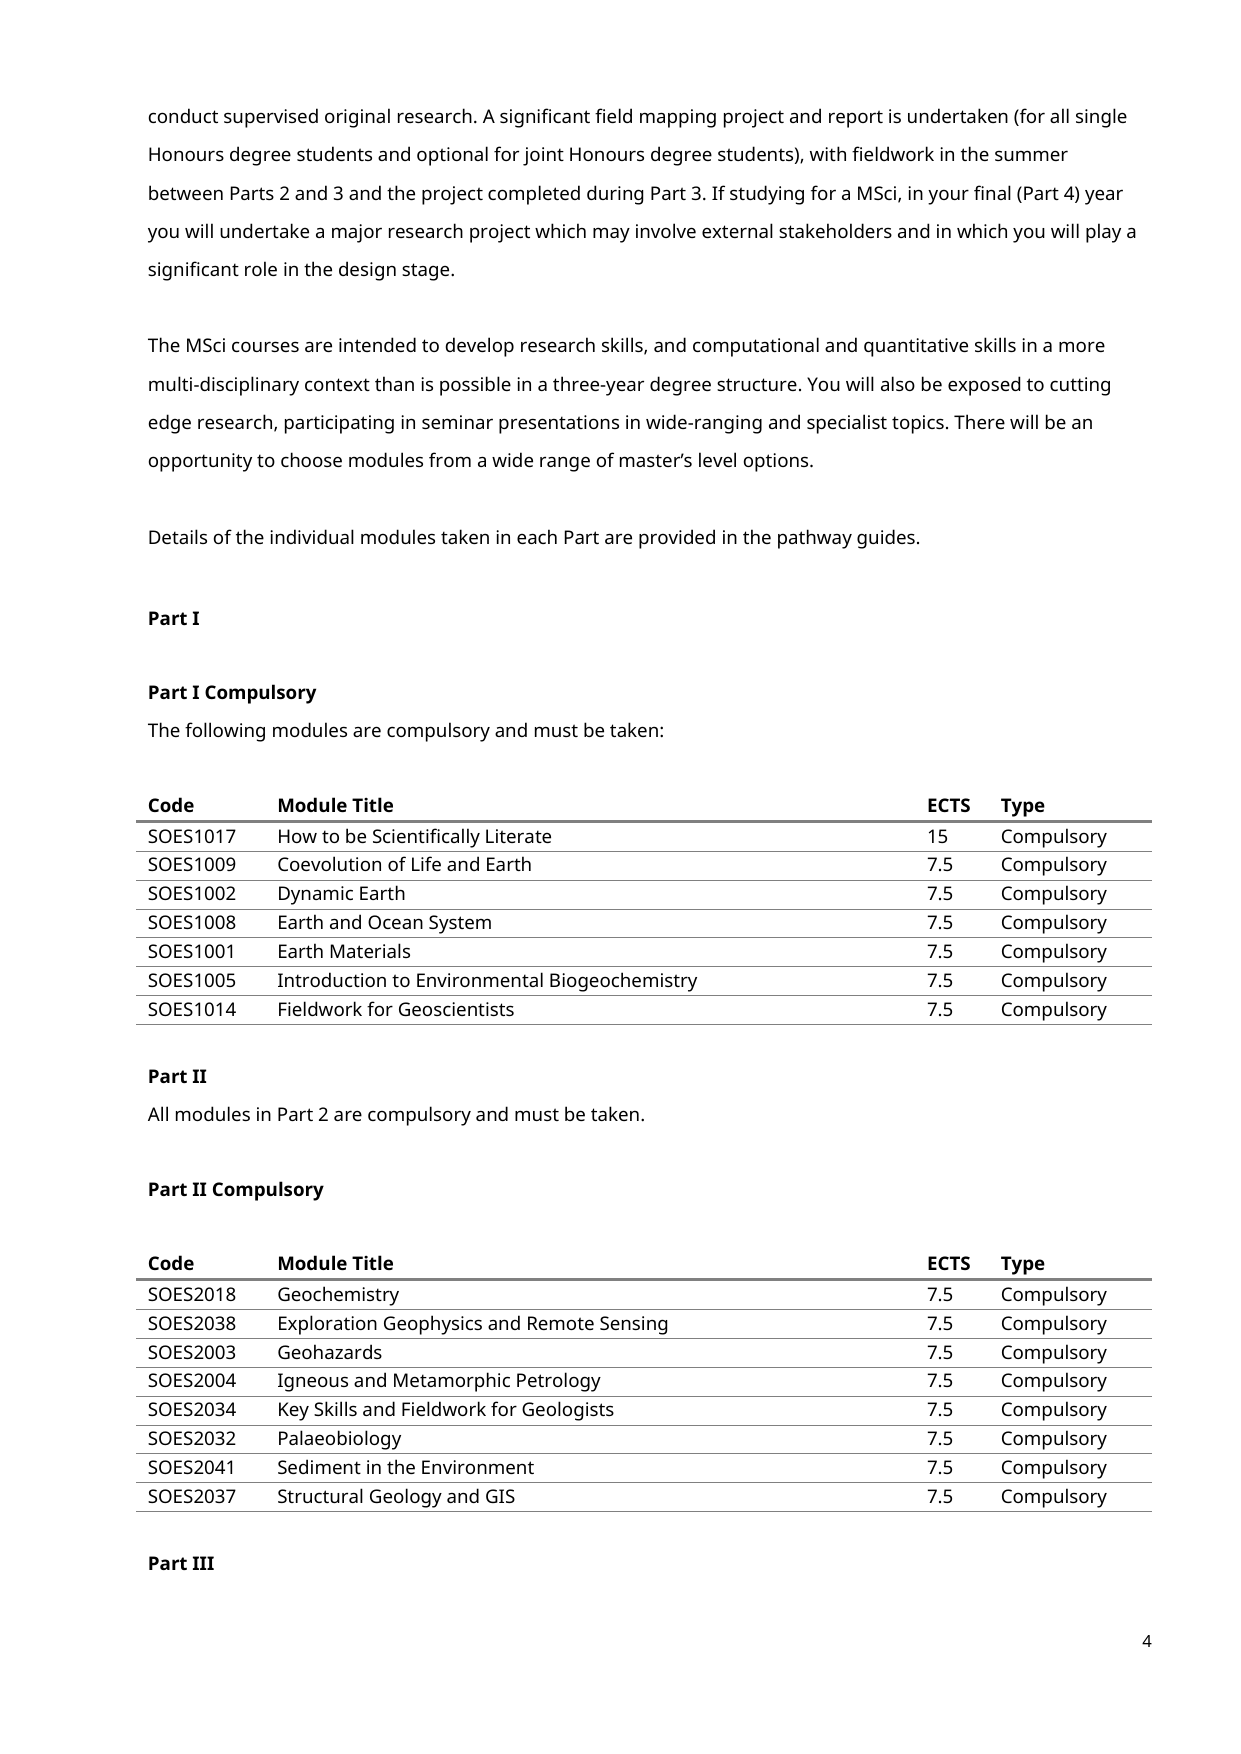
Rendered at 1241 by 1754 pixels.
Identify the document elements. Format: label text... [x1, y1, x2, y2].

table_cell Compulsory [989, 1281, 1152, 1309]
table_cell SOES1005 [136, 967, 266, 995]
table_cell Compulsory [989, 1368, 1152, 1396]
table_cell Exploration Geophysics and Remote Sensing [266, 1310, 916, 1338]
table_cell SOES2041 [136, 1454, 266, 1482]
table_cell Compulsory [989, 852, 1152, 879]
table_cell 15 [916, 823, 989, 851]
table_cell Part II Compulsory [136, 1138, 1152, 1250]
table_cell Earth Materials [266, 938, 916, 966]
table_cell 7.5 [916, 967, 989, 995]
table_cell Compulsory [989, 996, 1152, 1024]
table_cell SOES2032 [136, 1426, 266, 1453]
table_cell SOES1002 [136, 881, 266, 908]
table_cell Dynamic Earth [266, 881, 916, 908]
table_cell SOES2003 [136, 1339, 266, 1367]
table_cell SOES1014 [136, 996, 266, 1024]
table_cell 7.5 [916, 881, 989, 908]
table_cell Compulsory [989, 1397, 1152, 1424]
table_cell Palaeobiology [266, 1426, 916, 1453]
table_cell ECTS [916, 792, 989, 820]
table_cell 7.5 [916, 1339, 989, 1367]
table_cell Part I Compulsory The following modules are compulsory and must be taken: [136, 641, 1152, 792]
table_cell Compulsory [989, 938, 1152, 966]
table_cell Compulsory [989, 967, 1152, 995]
table_cell Compulsory [989, 823, 1152, 851]
table_cell SOES1009 [136, 852, 266, 879]
table_header conduct supervised original research. A significant field mapping project and report is undertaken (for all single Honours degree students and optional for joint Honours degree students), with fieldwork in the summer between Parts 2 and 3 and the project completed during Part 3. If studying for a MSci, in your final (Part 4) year you will undertake a major research project which may involve external stakeholders and in which you will play a significant role in the design stage. The MSci courses are intended to develop research skills, and computational and quantitative skills in a more multi-disciplinary context than is possible in a three-year degree structure. You will also be exposed to cutting edge research, participating in seminar presentations in wide-ranging and specialist topics. There will be an opportunity to choose modules from a wide range of master’s level options. Details of the individual modules taken in each Part are provided in the pathway guides. Part I [136, 104, 1152, 641]
table_cell Structural Geology and GIS [266, 1483, 916, 1511]
table_cell SOES1017 [136, 823, 266, 851]
table_cell 7.5 [916, 1397, 989, 1424]
table_cell Fieldwork for Geoscientists [266, 996, 916, 1024]
table_cell [136, 1587, 1152, 1623]
table_cell Compulsory [989, 881, 1152, 908]
table_cell Introduction to Environmental Biogeochemistry [266, 967, 916, 995]
table_cell Igneous and Metamorphic Petrology [266, 1368, 916, 1396]
table_cell 7.5 [916, 1368, 989, 1396]
table_cell Key Skills and Fieldwork for Geologists [266, 1397, 916, 1424]
table_cell Code [136, 792, 266, 820]
table_cell Compulsory [989, 1426, 1152, 1453]
table_cell Sediment in the Environment [266, 1454, 916, 1482]
table_cell Code [136, 1250, 266, 1278]
table_cell Compulsory [989, 910, 1152, 937]
table_cell Compulsory [989, 1339, 1152, 1367]
table_cell 7.5 [916, 910, 989, 937]
table_cell Type [989, 1250, 1152, 1278]
table_cell SOES2004 [136, 1368, 266, 1396]
table_cell Type [989, 792, 1152, 820]
table_cell SOES2018 [136, 1281, 266, 1309]
table_cell SOES2034 [136, 1397, 266, 1424]
table_cell Earth and Ocean System [266, 910, 916, 937]
table_cell SOES2038 [136, 1310, 266, 1338]
table_cell SOES1001 [136, 938, 266, 966]
table_cell 7.5 [916, 938, 989, 966]
table_cell 7.5 [916, 1454, 989, 1482]
table_cell ECTS [916, 1250, 989, 1278]
table_cell Module Title [266, 1250, 916, 1278]
table_cell Part II All modules in Part 2 are compulsory and must be taken. [136, 1025, 1152, 1138]
table_cell Geochemistry [266, 1281, 916, 1309]
table_cell 7.5 [916, 996, 989, 1024]
table_cell Part III [136, 1512, 1152, 1587]
table_cell SOES2037 [136, 1483, 266, 1511]
table_cell SOES1008 [136, 910, 266, 937]
table_cell 7.5 [916, 1281, 989, 1309]
table_cell 7.5 [916, 852, 989, 879]
table_cell 7.5 [916, 1483, 989, 1511]
table_cell Module Title [266, 792, 916, 820]
table_cell Geohazards [266, 1339, 916, 1367]
table_cell Compulsory [989, 1483, 1152, 1511]
table_cell 7.5 [916, 1310, 989, 1338]
table_cell Compulsory [989, 1454, 1152, 1482]
table_cell Compulsory [989, 1310, 1152, 1338]
table_cell 7.5 [916, 1426, 989, 1453]
table_cell Coevolution of Life and Earth [266, 852, 916, 879]
table_cell How to be Scientifically Literate [266, 823, 916, 851]
